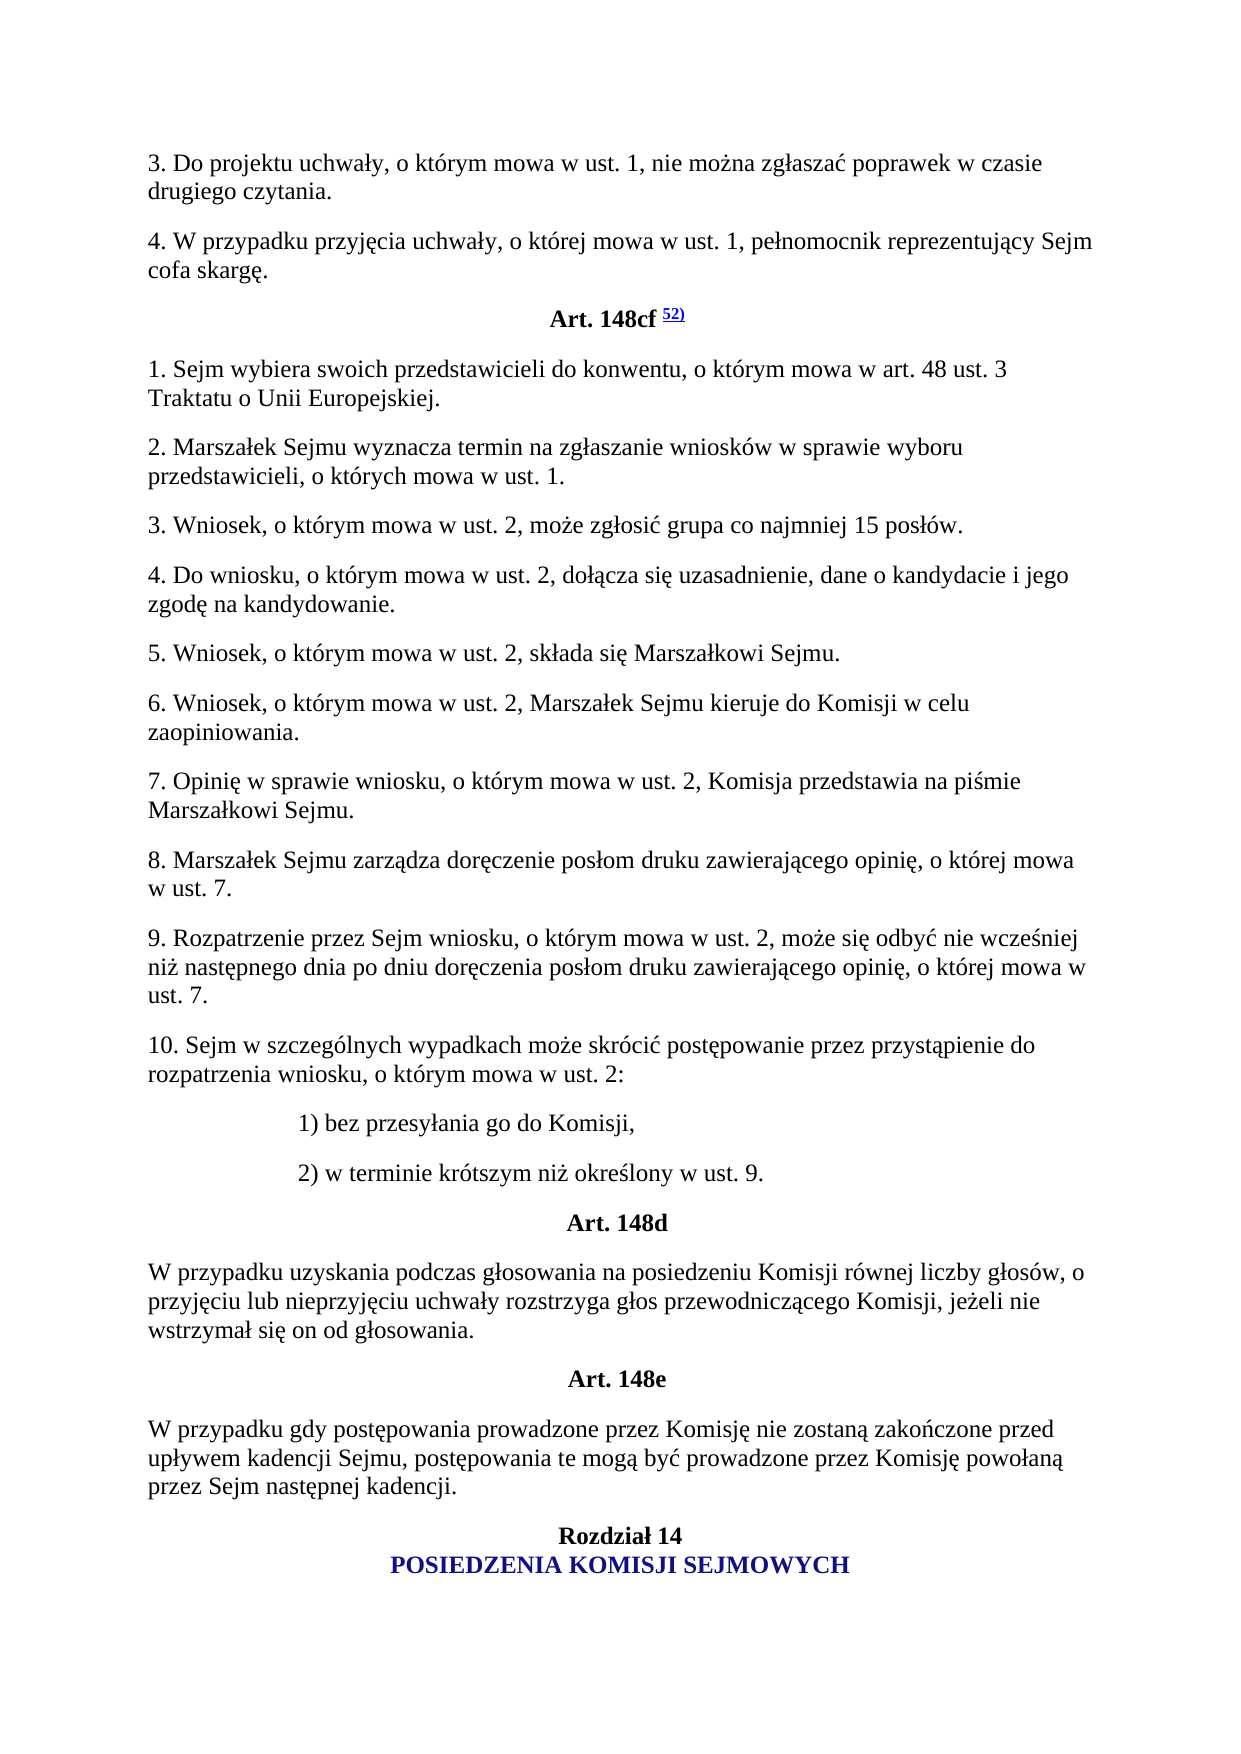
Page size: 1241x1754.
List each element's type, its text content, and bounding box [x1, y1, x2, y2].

text 5. Wniosek, o którym mowa w ust. 2, składa się Marszałkowi Sejmu. [148, 638, 1093, 667]
text 2. Marszałek Sejmu wyznacza termin na zgłaszanie wniosków w sprawie wyboru przedstawicieli, o których mowa w ust. 1. [148, 432, 1093, 490]
text Art. 148cf 52) [148, 304, 1093, 333]
text 1) bez przesyłania go do Komisji, [298, 1108, 1093, 1137]
text 7. Opinię w sprawie wniosku, o którym mowa w ust. 2, Komisja przedstawia na piśmie Marszałkowi Sejmu. [148, 766, 1093, 824]
text 3. Do projektu uchwały, o którym mowa w ust. 1, nie można zgłaszać poprawek w czasie drugiego czytania. [148, 148, 1093, 205]
text 10. Sejm w szczególnych wypadkach może skrócić postępowanie przez przystąpienie do rozpatrzenia wniosku, o którym mowa w ust. 2: [148, 1030, 1093, 1088]
text Rozdział 14 POSIEDZENIA KOMISJI SEJMOWYCH [148, 1521, 1093, 1578]
text 6. Wniosek, o którym mowa w ust. 2, Marszałek Sejmu kieruje do Komisji w celu zaopiniowania. [148, 688, 1093, 746]
text 8. Marszałek Sejmu zarządza doręczenie posłom druku zawierającego opinię, o której mowa w ust. 7. [148, 845, 1093, 902]
text W przypadku uzyskania podczas głosowania na posiedzeniu Komisji równej liczby głosów, o przyjęciu lub nieprzyjęciu uchwały rozstrzyga głos przewodniczącego Komisji, jeżeli nie wstrzymał się on od głosowania. [148, 1257, 1093, 1343]
text 9. Rozpatrzenie przez Sejm wniosku, o którym mowa w ust. 2, może się odbyć nie wcześniej niż następnego dnia po dniu doręczenia posłom druku zawierającego opinię, o której mowa w ust. 7. [148, 923, 1093, 1009]
text 2) w terminie krótszym niż określony w ust. 9. [298, 1158, 1093, 1187]
text Art. 148e [148, 1364, 1093, 1393]
text 4. W przypadku przyjęcia uchwały, o której mowa w ust. 1, pełnomocnik reprezentujący Sejm cofa skargę. [148, 226, 1093, 283]
text 4. Do wniosku, o którym mowa w ust. 2, dołącza się uzasadnienie, dane o kandydacie i jego zgodę na kandydowanie. [148, 560, 1093, 618]
text Art. 148d [148, 1208, 1093, 1236]
text 3. Wniosek, o którym mowa w ust. 2, może zgłosić grupa co najmniej 15 posłów. [148, 511, 1093, 539]
text 1. Sejm wybiera swoich przedstawicieli do konwentu, o którym mowa w art. 48 ust. 3 Traktatu o Unii Europejskiej. [148, 354, 1093, 411]
text W przypadku gdy postępowania prowadzone przez Komisję nie zostaną zakończone przed upływem kadencji Sejmu, postępowania te mogą być prowadzone przez Komisję powołaną przez Sejm następnej kadencji. [148, 1414, 1093, 1500]
